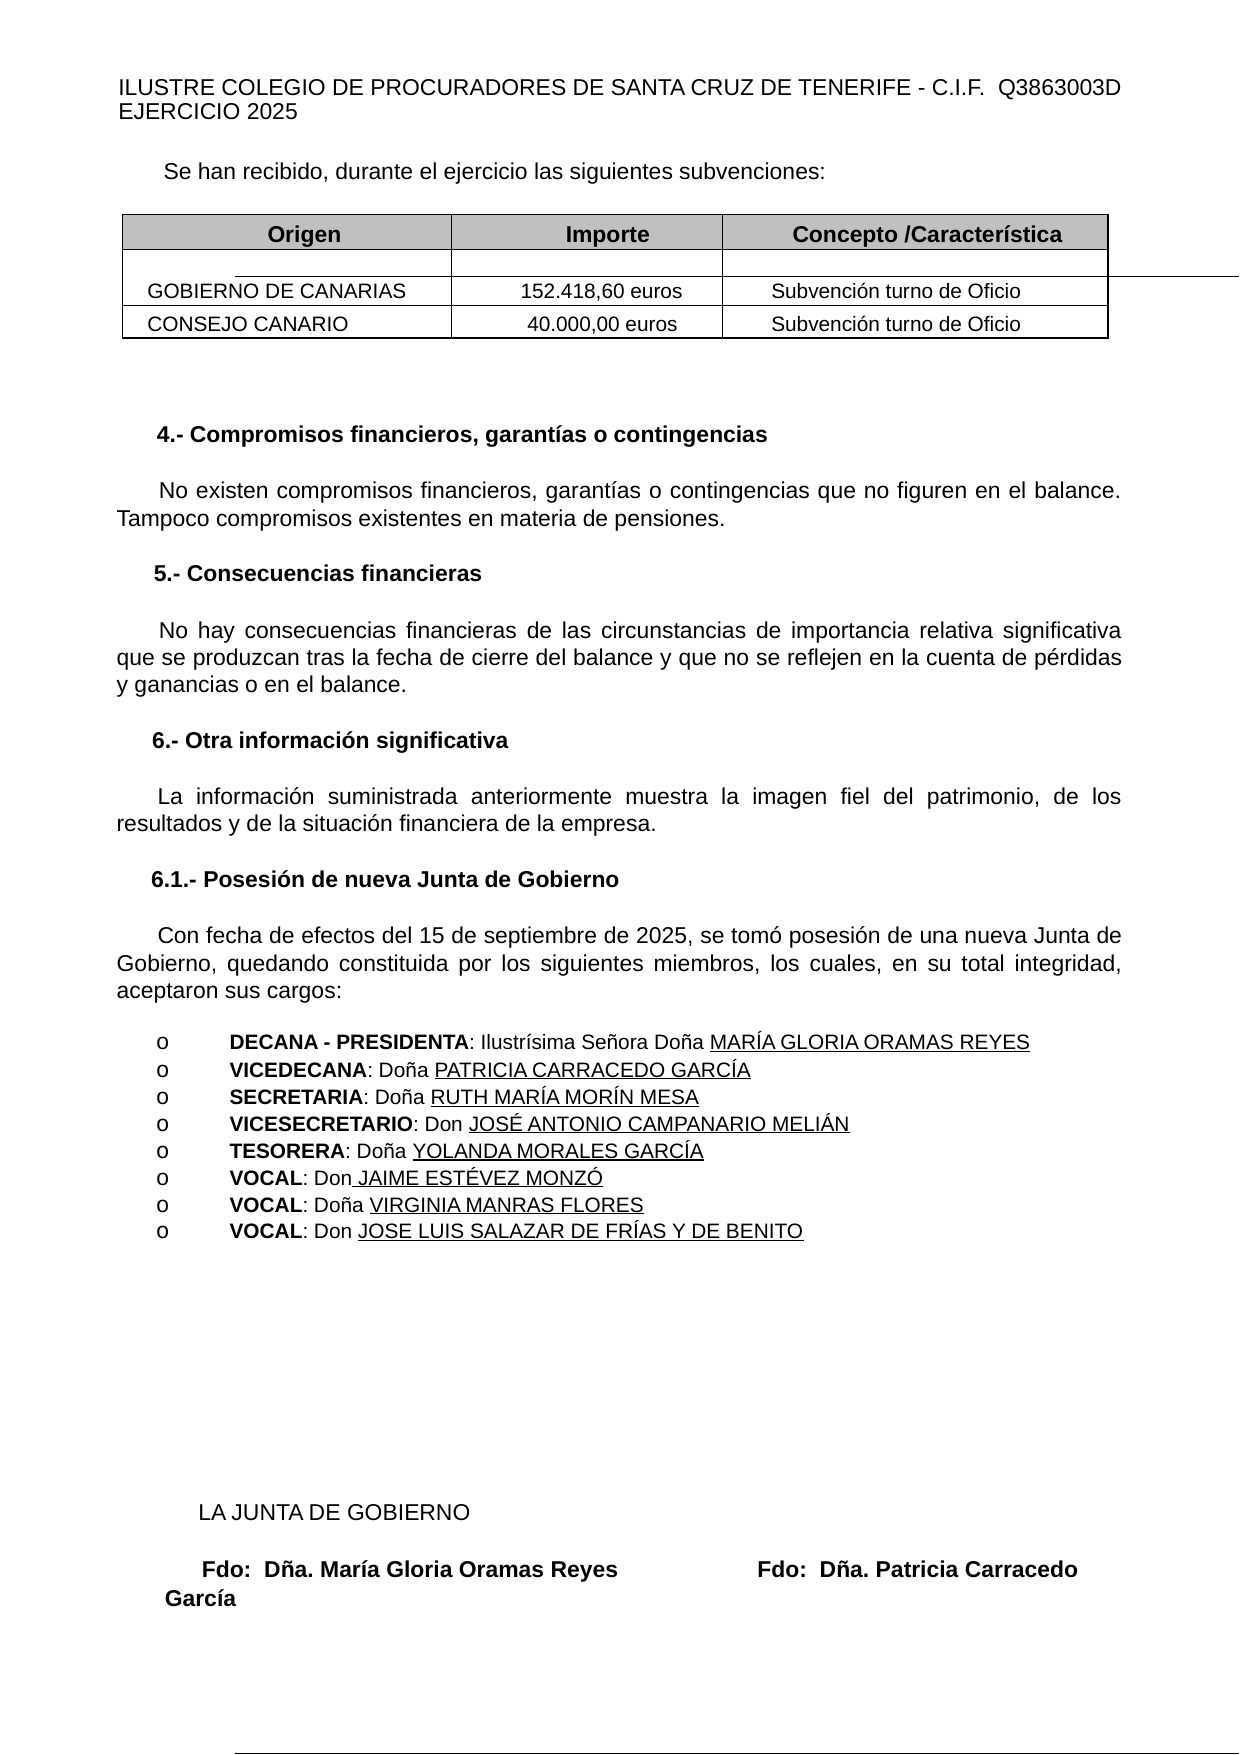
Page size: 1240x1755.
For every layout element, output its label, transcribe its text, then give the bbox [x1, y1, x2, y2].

table_cell Subvención turno de Oficio [723, 277, 1107, 304]
text 6.1.- Posesión de nueva Junta de Gobierno [151, 866, 1095, 892]
list VICEDECANA: Doña PATRICIA CARRACEDO GARCÍA [156, 1057, 1122, 1084]
text Fdo: Dña. María Gloria Oramas Reyes Fdo: Dña. Patricia Carracedo García [163, 1556, 1095, 1612]
list SECRETARIA: Doña RUTH MARÍA MORÍN MESA [156, 1084, 1122, 1111]
table_cell 40.000,00 euros [452, 306, 722, 337]
subtitle 5.- Consecuencias financieras [153, 560, 1122, 587]
list VOCAL: Don JAIME ESTÉVEZ MONZÓ [156, 1165, 1122, 1192]
table_cell CONSEJO CANARIO [123, 306, 451, 337]
table_cell [723, 250, 1107, 276]
text No hay consecuencias financieras de las circunstancias de importancia relativa significativa que se produzcan tras la fecha de cierre del balance y que no se reflejen en la cuenta de pérdidas y ganancias o en el balance. [116, 617, 1122, 697]
table_header Origen [123, 215, 451, 249]
list DECANA - PRESIDENTA: Ilustrísima Señora Doña MARÍA GLORIA ORAMAS REYES [156, 1030, 1122, 1056]
text LA JUNTA DE GOBIERNO [192, 1498, 1122, 1525]
list TESORERA: Doña YOLANDA MORALES GARCÍA [156, 1138, 1122, 1165]
text La información suministrada anteriormente muestra la imagen fiel del patrimonio, de los resultados y de la situación financiera de la empresa. [116, 783, 1122, 837]
list VOCAL: Doña VIRGINIA MANRAS FLORES [156, 1192, 1122, 1219]
table_cell [452, 250, 722, 276]
table_cell Subvención turno de Oficio [723, 306, 1107, 337]
text No existen compromisos financieros, garantías o contingencias que no figuren en el balance. Tampoco compromisos existentes en materia de pensiones. [116, 477, 1122, 531]
list VOCAL: Don JOSE LUIS SALAZAR DE FRÍAS Y DE BENITO [156, 1219, 1122, 1246]
text Con fecha de efectos del 15 de septiembre de 2025, se tomó posesión de una nueva Junta de Gobierno, quedando constituida por los siguientes miembros, los cuales, en su total integridad, aceptaron sus cargos: [116, 922, 1122, 1003]
table_header Concepto /Característica [723, 215, 1107, 249]
table_cell 152.418,60 euros [452, 277, 722, 304]
table_header Importe [452, 215, 722, 249]
list VICESECRETARIO: Don JOSÉ ANTONIO CAMPANARIO MELIÁN [156, 1111, 1122, 1138]
subtitle 4.- Compromisos financieros, garantías o contingencias [157, 421, 1122, 447]
subtitle 6.- Otra información significativa [152, 727, 1122, 753]
table_cell GOBIERNO DE CANARIAS [123, 250, 451, 304]
text Se han recibido, durante el ejercicio las siguientes subvenciones: [163, 158, 1122, 184]
